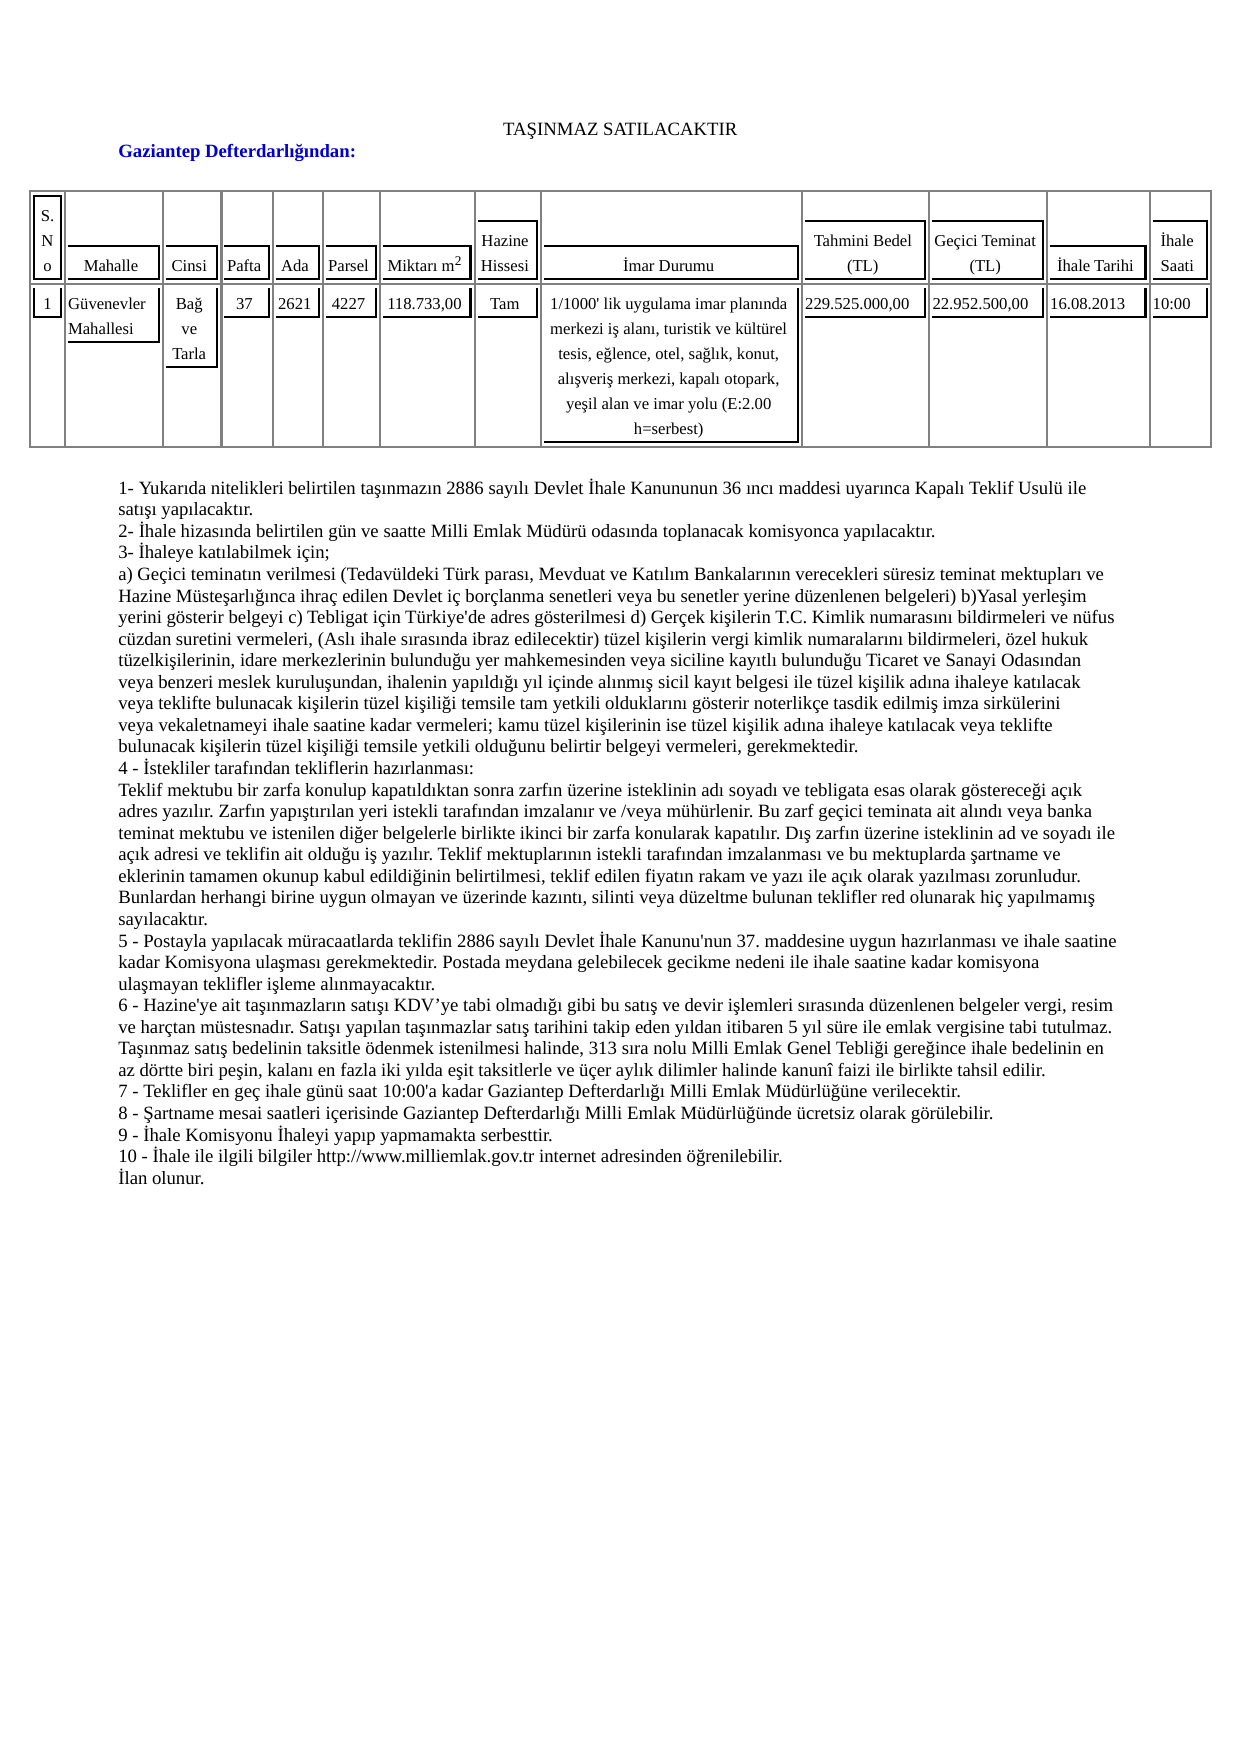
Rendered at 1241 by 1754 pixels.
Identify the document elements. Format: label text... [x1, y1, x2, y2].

table_header İmar Durumu [542, 192, 801, 283]
table_header Hazine Hissesi [476, 192, 540, 283]
table_cell Güvenevler Mahallesi [66, 285, 162, 446]
table_cell 1/1000' lik uygulama imar planında merkezi iş alanı, turistik ve kültürel tesis, eğlence, otel, sağlık, konut, alışveriş merkezi, kapalı otopark, yeşil alan ve imar yolu (E:2.00 h=serbest) [542, 285, 801, 446]
text Gaziantep Defterdarlığından: [118, 140, 1122, 161]
table_cell Tam [476, 285, 540, 446]
text 5 - Postayla yapılacak müracaatlarda teklifin 2886 sayılı Devlet İhale Kanunu'nun 37. maddesine uygun hazırlanması ve ihale saatine kadar Komisyona ulaşması gerekmektedir. Postada meydana gelebilecek gecikme nedeni ile ihale saatine kadar komisyona ulaşmayan teklifler işleme alınmayacaktır. [118, 929, 1122, 994]
table_cell 118.733,00 [381, 285, 474, 446]
table_header Ada [274, 192, 322, 283]
text İlan olunur. [118, 1167, 1122, 1188]
table_cell 2621 [274, 285, 322, 446]
table_header Tahmini Bedel (TL) [803, 192, 928, 283]
table_header Miktarı m2 [381, 192, 474, 283]
table_header Pafta [223, 192, 272, 283]
table_cell 1 [31, 285, 64, 446]
table_cell 10:00 [1151, 285, 1210, 446]
table_header Cinsi [164, 192, 220, 283]
text Teklif mektubu bir zarfa konulup kapatıldıktan sonra zarfın üzerine isteklinin adı soyadı ve tebligata esas olarak göstereceği açık adres yazılır. Zarfın yapıştırılan yeri istekli tarafından imzalanır ve /veya mühürlenir. Bu zarf geçici teminata ait alındı veya banka teminat mektubu ve istenilen diğer belgelerle birlikte ikinci bir zarfa konularak kapatılır. Dış zarfın üzerine isteklinin ad ve soyadı ile açık adresi ve teklifin ait olduğu iş yazılır. Teklif mektuplarının istekli tarafından imzalanması ve bu mektuplarda şartname ve eklerinin tamamen okunup kabul edildiğinin belirtilmesi, teklif edilen fiyatın rakam ve yazı ile açık olarak yazılması zorunludur. Bunlardan herhangi birine uygun olmayan ve üzerinde kazıntı, silinti veya düzeltme bulunan teklifler red olunarak hiç yapılmamış sayılacaktır. [118, 778, 1122, 929]
text 2- İhale hizasında belirtilen gün ve saatte Milli Emlak Müdürü odasında toplanacak komisyonca yapılacaktır. [118, 520, 1122, 541]
table_cell 37 [223, 285, 272, 446]
table_cell 4227 [324, 285, 379, 446]
table_cell Bağ ve Tarla [164, 285, 220, 446]
table_header S. No [31, 192, 64, 283]
text 7 - Teklifler en geç ihale günü saat 10:00'a kadar Gaziantep Defterdarlığı Milli Emlak Müdürlüğüne verilecektir. [118, 1080, 1122, 1102]
text TAŞINMAZ SATILACAKTIR [118, 118, 1122, 140]
table_cell 22.952.500,00 [930, 285, 1046, 446]
text 10 - İhale ile ilgili bilgiler http://www.milliemlak.gov.tr internet adresinden öğrenilebilir. [118, 1145, 1122, 1167]
table_header İhale Saati [1151, 192, 1210, 283]
text 9 - İhale Komisyonu İhaleyi yapıp yapmamakta serbesttir. [118, 1123, 1122, 1145]
text a) Geçici teminatın verilmesi (Tedavüldeki Türk parası, Mevduat ve Katılım Bankalarının verecekleri süresiz teminat mektupları ve Hazine Müsteşarlığınca ihraç edilen Devlet iç borçlanma senetleri veya bu senetler yerine düzenlenen belgeleri) b)Yasal yerleşim yerini gösterir belgeyi c) Tebligat için Türkiye'de adres gösterilmesi d) Gerçek kişilerin T.C. Kimlik numarasını bildirmeleri ve nüfus cüzdan suretini vermeleri, (Aslı ihale sırasında ibraz edilecektir) tüzel kişilerin vergi kimlik numaralarını bildirmeleri, özel hukuk tüzelkişilerinin, idare merkezlerinin bulunduğu yer mahkemesinden veya siciline kayıtlı bulunduğu Ticaret ve Sanayi Odasından veya benzeri meslek kuruluşundan, ihalenin yapıldığı yıl içinde alınmış sicil kayıt belgesi ile tüzel kişilik adına ihaleye katılacak veya teklifte bulunacak kişilerin tüzel kişiliği temsile tam yetkili olduklarını gösterir noterlikçe tasdik edilmiş imza sirkülerini veya vekaletnameyi ihale saatine kadar vermeleri; kamu tüzel kişilerinin ise tüzel kişilik adına ihaleye katılacak veya teklifte bulunacak kişilerin tüzel kişiliği temsile yetkili olduğunu belirtir belgeyi vermeleri, gerekmektedir. [118, 563, 1122, 757]
table_cell 229.525.000,00 [803, 285, 928, 446]
text 1- Yukarıda nitelikleri belirtilen taşınmazın 2886 sayılı Devlet İhale Kanununun 36 ıncı maddesi uyarınca Kapalı Teklif Usulü ile satışı yapılacaktır. [118, 477, 1122, 520]
table_header Parsel [324, 192, 379, 283]
table_cell 16.08.2013 [1048, 285, 1149, 446]
text 4 - İstekliler tarafından tekliflerin hazırlanması: [118, 757, 1122, 778]
text 6 - Hazine'ye ait taşınmazların satışı KDV’ye tabi olmadığı gibi bu satış ve devir işlemleri sırasında düzenlenen belgeler vergi, resim ve harçtan müstesnadır. Satışı yapılan taşınmazlar satış tarihini takip eden yıldan itibaren 5 yıl süre ile emlak vergisine tabi tutulmaz. Taşınmaz satış bedelinin taksitle ödenmek istenilmesi halinde, 313 sıra nolu Milli Emlak Genel Tebliği gereğince ihale bedelinin en az dörtte biri peşin, kalanı en fazla iki yılda eşit taksitlerle ve üçer aylık dilimler halinde kanunî faizi ile birlikte tahsil edilir. [118, 994, 1122, 1080]
table_header Mahalle [66, 192, 162, 283]
table_header İhale Tarihi [1048, 192, 1149, 283]
text 3- İhaleye katılabilmek için; [118, 541, 1122, 563]
table_header Geçici Teminat (TL) [930, 192, 1046, 283]
text 8 - Şartname mesai saatleri içerisinde Gaziantep Defterdarlığı Milli Emlak Müdürlüğünde ücretsiz olarak görülebilir. [118, 1102, 1122, 1123]
